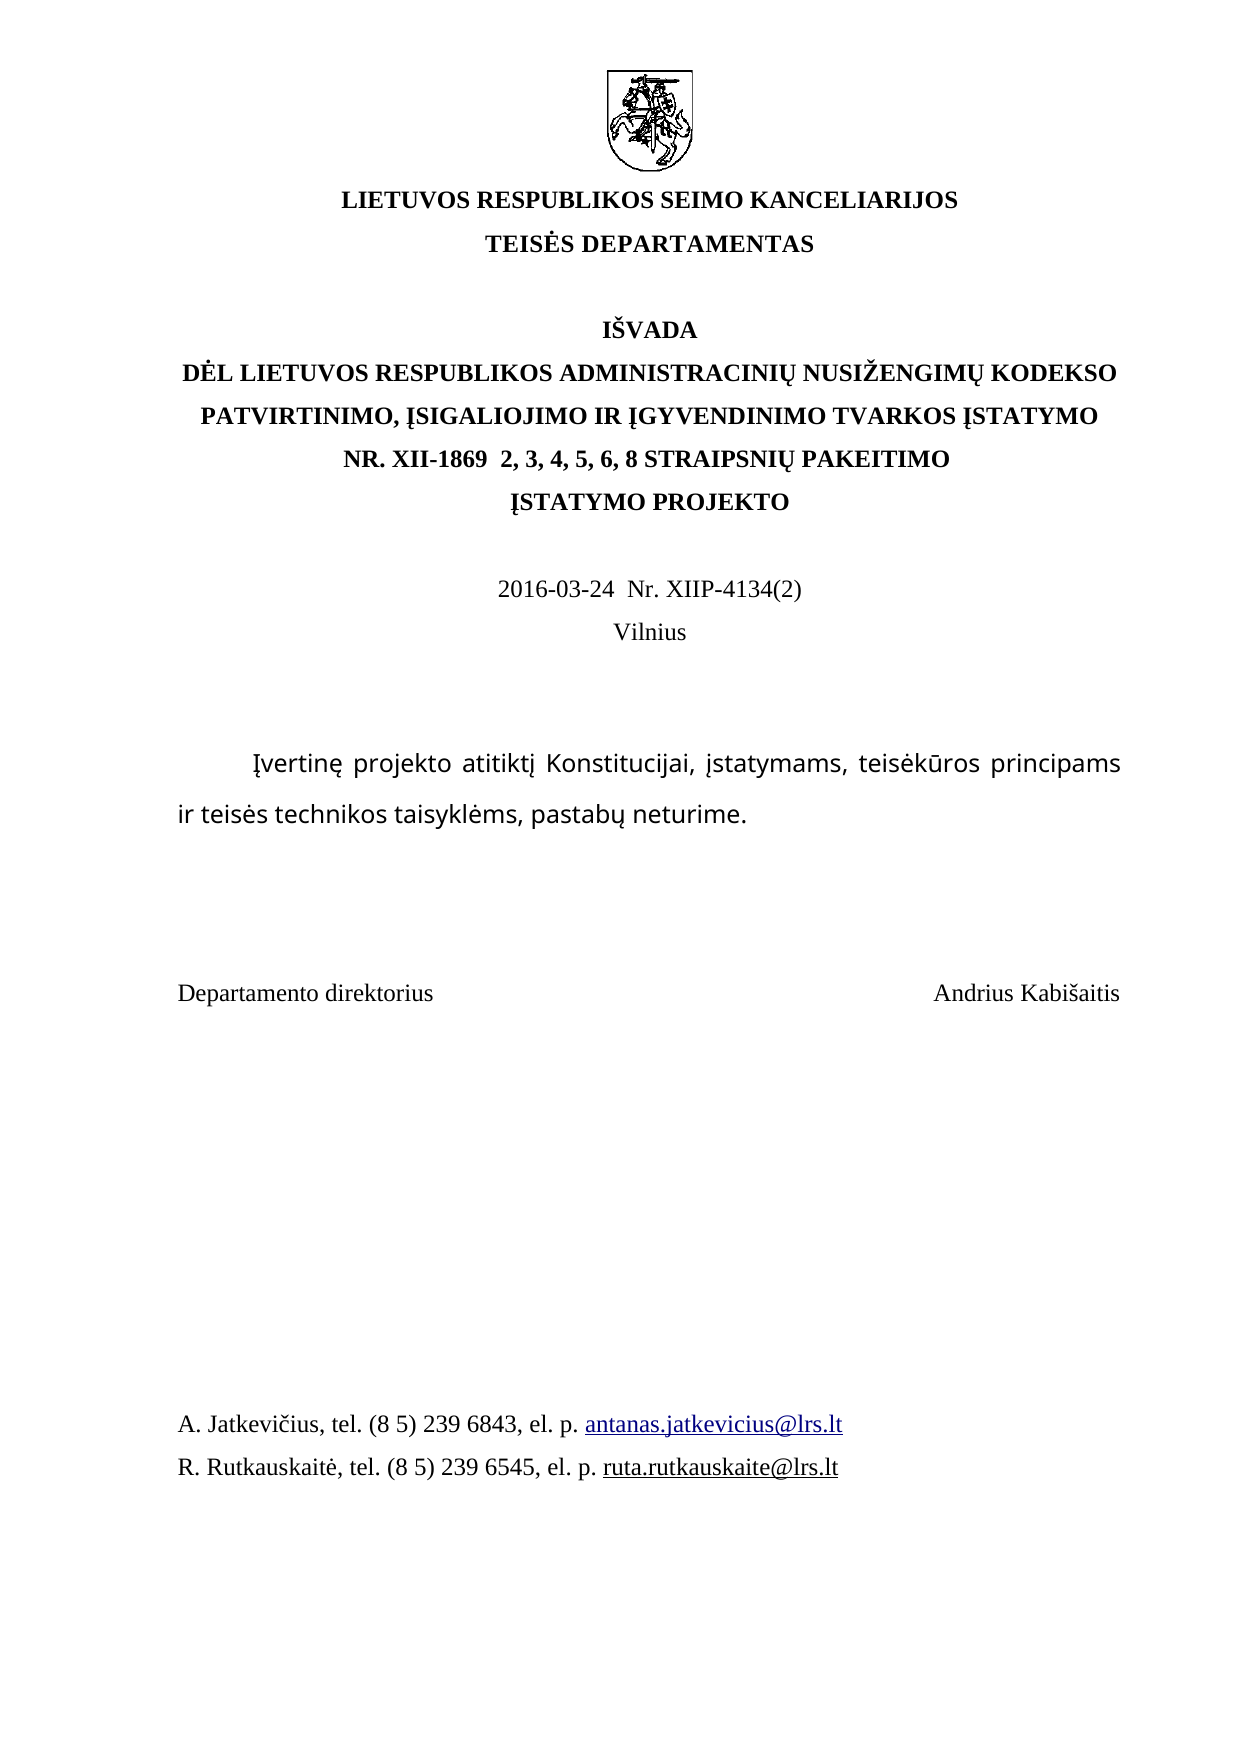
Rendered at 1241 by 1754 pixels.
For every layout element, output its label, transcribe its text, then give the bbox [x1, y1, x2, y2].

text IŠVADA [177, 315, 1122, 344]
text TEISĖS DEPARTAMENTAS [177, 229, 1122, 257]
text Įvertinę projekto atitiktį Konstitucijai, įstatymams, teisėkūros principams ir teisės technikos taisyklėms, pastabų neturime. [177, 746, 1122, 831]
text A. Jatkevičius, tel. (8 5) 239 6843, el. p. antanas.jatkevicius@lrs.lt [177, 1409, 1122, 1438]
text LIETUVOS RESPUBLIKOS SEIMO KANCELIARIJOS [177, 186, 1122, 214]
text Departamento direktorius Andrius Kabišaitis [177, 978, 1122, 1006]
text ĮSTATYMO PROJEKTO [177, 487, 1122, 516]
text 2016-03-24 Nr. XIIP-4134(2) [177, 574, 1122, 602]
text Vilnius [177, 617, 1122, 646]
text R. Rutkauskaitė, tel. (8 5) 239 6545, el. p. ruta.rutkauskaite@lrs.lt [177, 1452, 1122, 1481]
text DĖL LIETUVOS RESPUBLIKOS ADMINISTRACINIŲ NUSIŽENGIMŲ KODEKSO PATVIRTINIMO, ĮSIGALIOJIMO IR ĮGYVENDINIMO TVARKOS ĮSTATYMO NR. XII-1869 2, 3, 4, 5, 6, 8 STRAIPSNIŲ PAKEITIMO [177, 358, 1122, 473]
